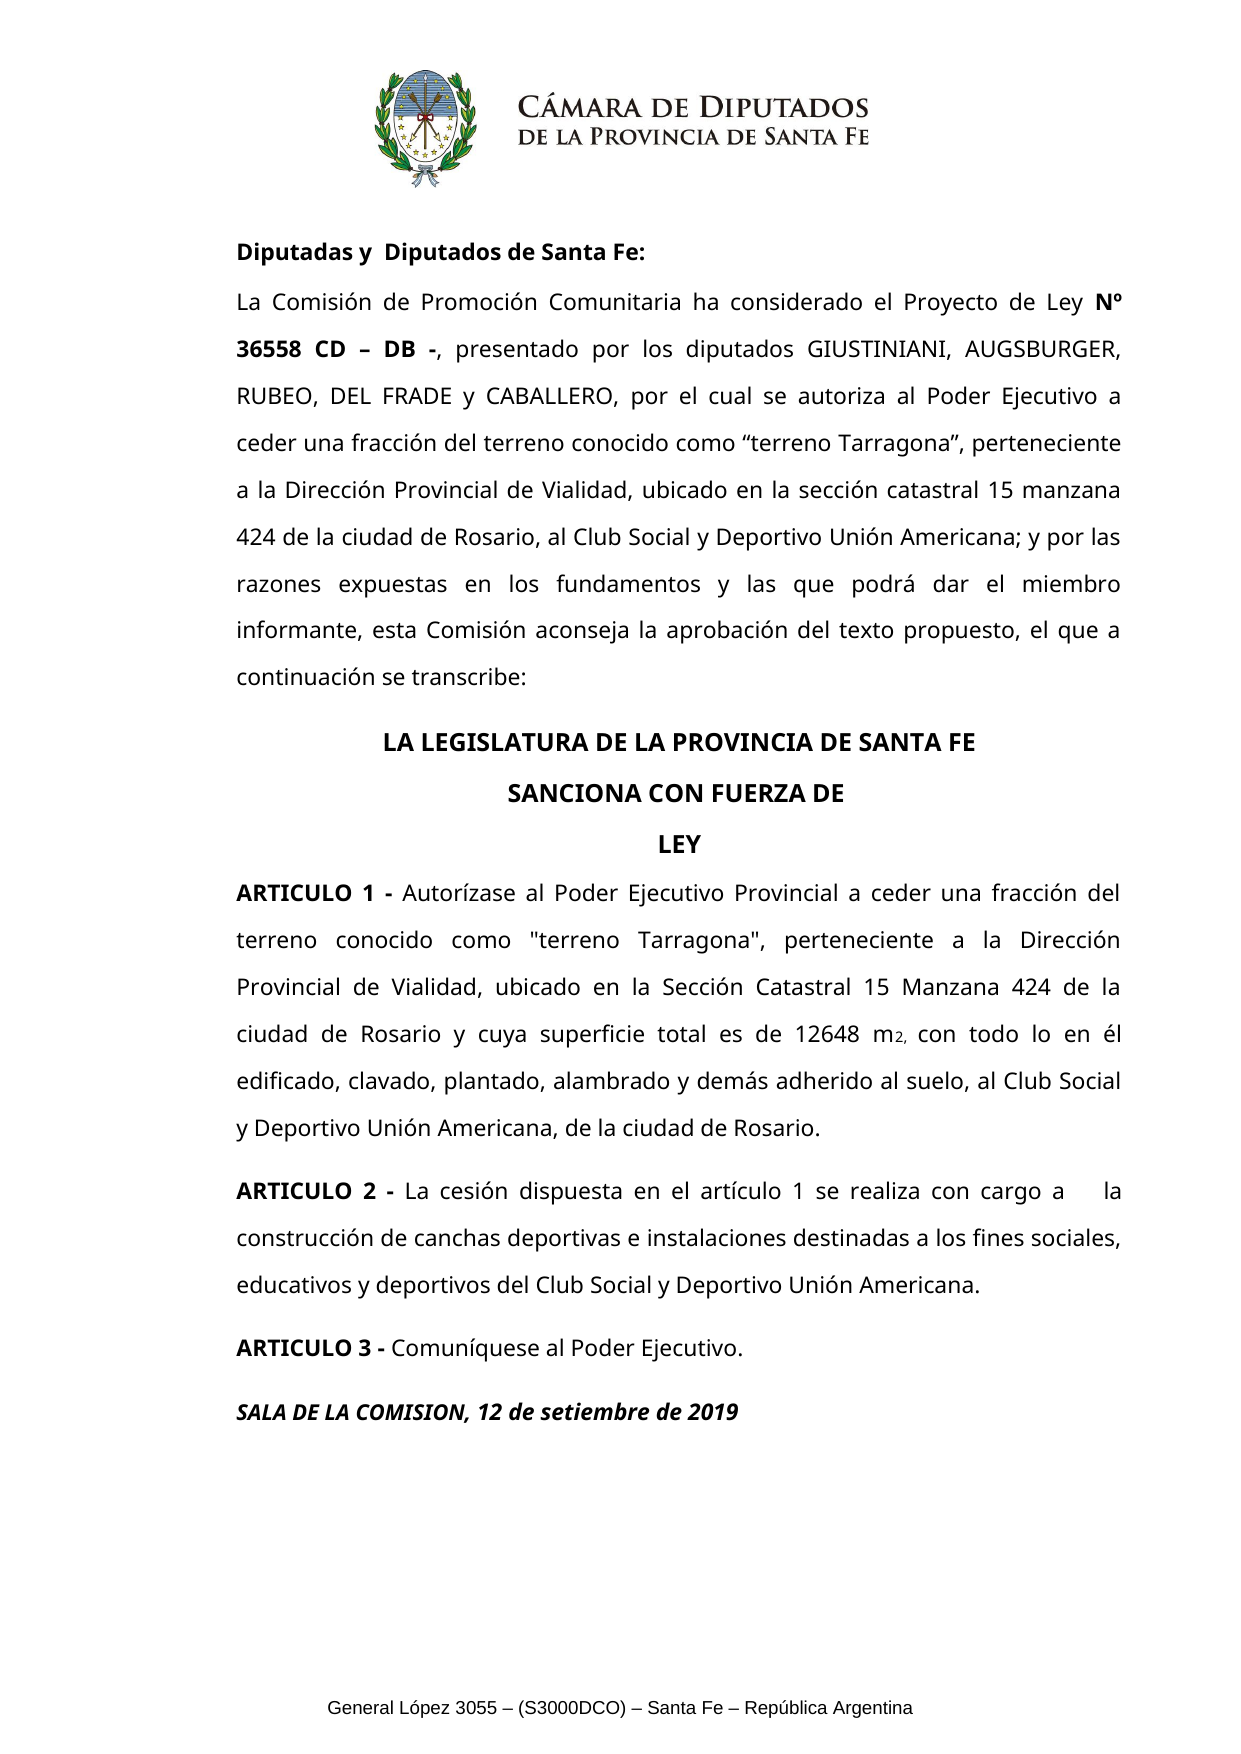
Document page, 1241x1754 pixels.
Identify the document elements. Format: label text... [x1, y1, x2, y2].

text Diputadas y Diputados de Santa Fe: [236, 236, 1122, 267]
text La Comisión de Promoción Comunitaria ha considerado el Proyecto de Ley Nº 36558 CD – DB -, presentado por los diputados GIUSTINIANI, AUGSBURGER, RUBEO, DEL FRADE y CABALLERO, por el cual se autoriza al Poder Ejecutivo a ceder una fracción del terreno conocido como “terreno Tarragona”, perteneciente a la Dirección Provincial de Vialidad, ubicado en la sección catastral 15 manzana 424 de la ciudad de Rosario, al Club Social y Deportivo Unión Americana; y por las razones expuestas en los fundamentos y las que podrá dar el miembro informante, esta Comisión aconseja la aprobación del texto propuesto, el que a continuación se transcribe: [236, 286, 1122, 693]
text ARTICULO 1 - Autorízase al Poder Ejecutivo Provincial a ceder una fracción del terreno conocido como "terreno Tarragona", perteneciente a la Dirección Provincial de Vialidad, ubicado en la Sección Catastral 15 Manzana 424 de la ciudad de Rosario y cuya superficie total es de 12648 m2, con todo lo en él edificado, clavado, plantado, alambrado y demás adherido al suelo, al Club Social y Deportivo Unión Americana, de la ciudad de Rosario. [236, 877, 1122, 1143]
text SANCIONA CON FUERZA DE [236, 776, 1122, 810]
text LEY [236, 826, 1122, 860]
text SALA DE LA COMISION, 12 de setiembre de 2019 [236, 1396, 1122, 1427]
text LA LEGISLATURA DE LA PROVINCIA DE SANTA FE [236, 725, 1122, 759]
text ARTICULO 3 - Comuníquese al Poder Ejecutivo. [236, 1332, 1122, 1363]
text ARTICULO 2 - La cesión dispuesta en el artículo 1 se realiza con cargo a la construcción de canchas deportivas e instalaciones destinadas a los fines sociales, educativos y deportivos del Club Social y Deportivo Unión Americana. [236, 1175, 1122, 1300]
picture [374, 70, 869, 192]
